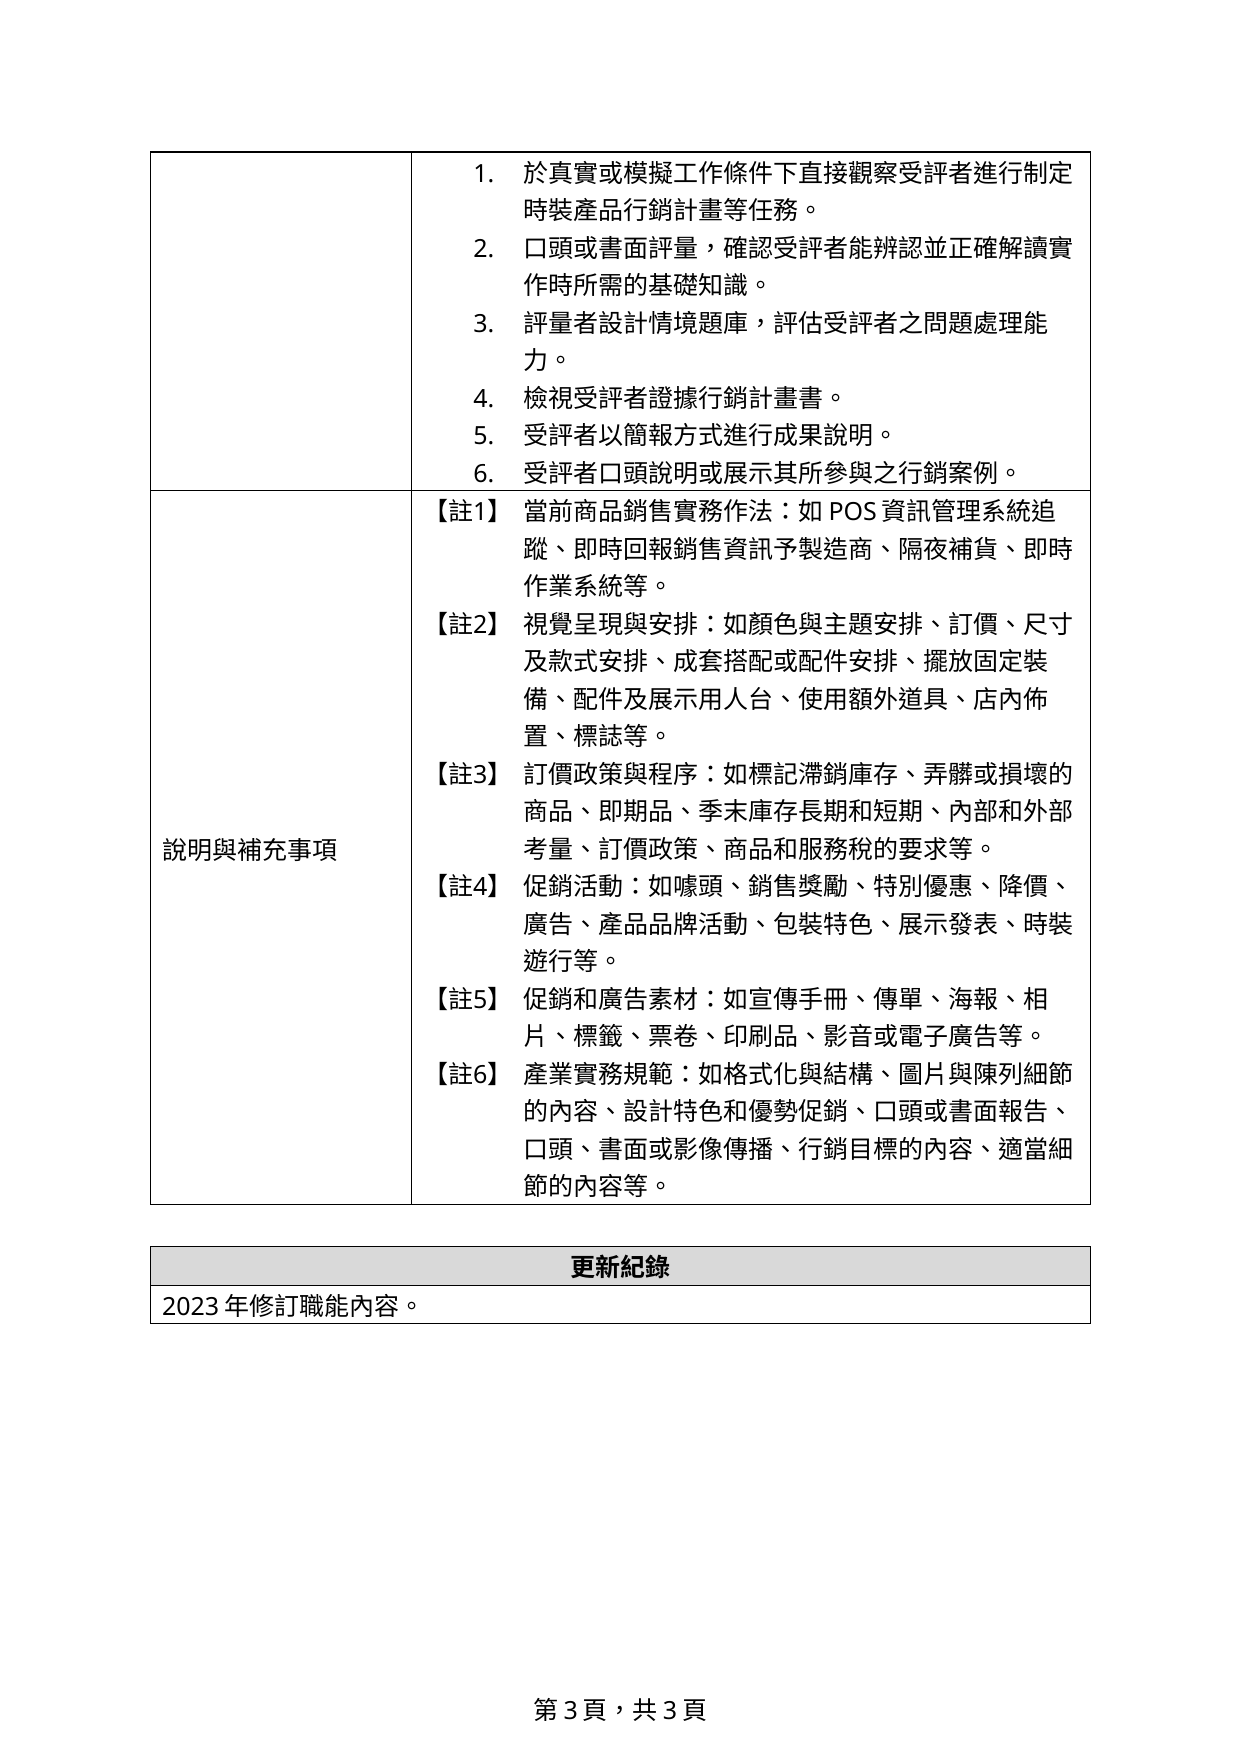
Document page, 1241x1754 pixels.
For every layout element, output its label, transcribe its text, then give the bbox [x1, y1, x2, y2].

table_cell 當前商品銷售實務作法：如POS資訊管理系統追蹤、即時回報銷售資訊予製造商、隔夜補貨、即時作業系統等。 視覺呈現與安排：如顏色與主題安排、訂價、尺寸及款式安排、成套搭配或配件安排、擺放固定裝備、配件及展示用人台、使用額外道具、店內佈置、標誌等。 訂價政策與程序：如標記滯銷庫存、弄髒或損壞的商品、即期品、季末庫存長期和短期、內部和外部考量、訂價政策、商品和服務稅的要求等。 促銷活動：如噱頭、銷售獎勵、特別優惠、降價、廣告、產品品牌活動、包裝特色、展示發表、時裝遊行等。 促銷和廣告素材：如宣傳手冊、傳單、海報、相片、標籤、票卷、印刷品、影音或電子廣告等。 產業實務規範：如格式化與結構、圖片與陳列細節的內容、設計特色和優勢促銷、口頭或書面報告、口頭、書面或影像傳播、行銷目標的內容、適當細節的內容等。 [412, 491, 1090, 1203]
table_cell 評量證據 能識別特定時裝設計適用的陳列、促銷及廣告。 能建立行銷目標與吸引目標市場。 能因應整體行銷計畫協調選擇方案和活動。 能記錄行銷計畫。 評量情境與資源 通用領域及特定專業資料等相關文件。 相關軟硬體設備。 於適當的模擬環境內進行評量。 視需要提供適當的學習和評量協助。 符合職業安全衛生相關法規及作業程序。 評量方法 於真實或模擬工作條件下直接觀察受評者進行制定時裝產品行銷計畫等任務。 口頭或書面評量，確認受評者能辨認並正確解讀實作時所需的基礎知識。 評量者設計情境題庫，評估受評者之問題處理能力。 檢視受評者證據行銷計畫書。 受評者以簡報方式進行成果說明。 受評者口頭說明或展示其所參與之行銷案例。 [412, 153, 1090, 490]
table_cell 說明與補充事項 [151, 491, 411, 1203]
table_cell 2023年修訂職能內容。 [151, 1286, 1090, 1323]
table_header 更新紀錄 [151, 1247, 1090, 1285]
table_cell [151, 153, 411, 490]
